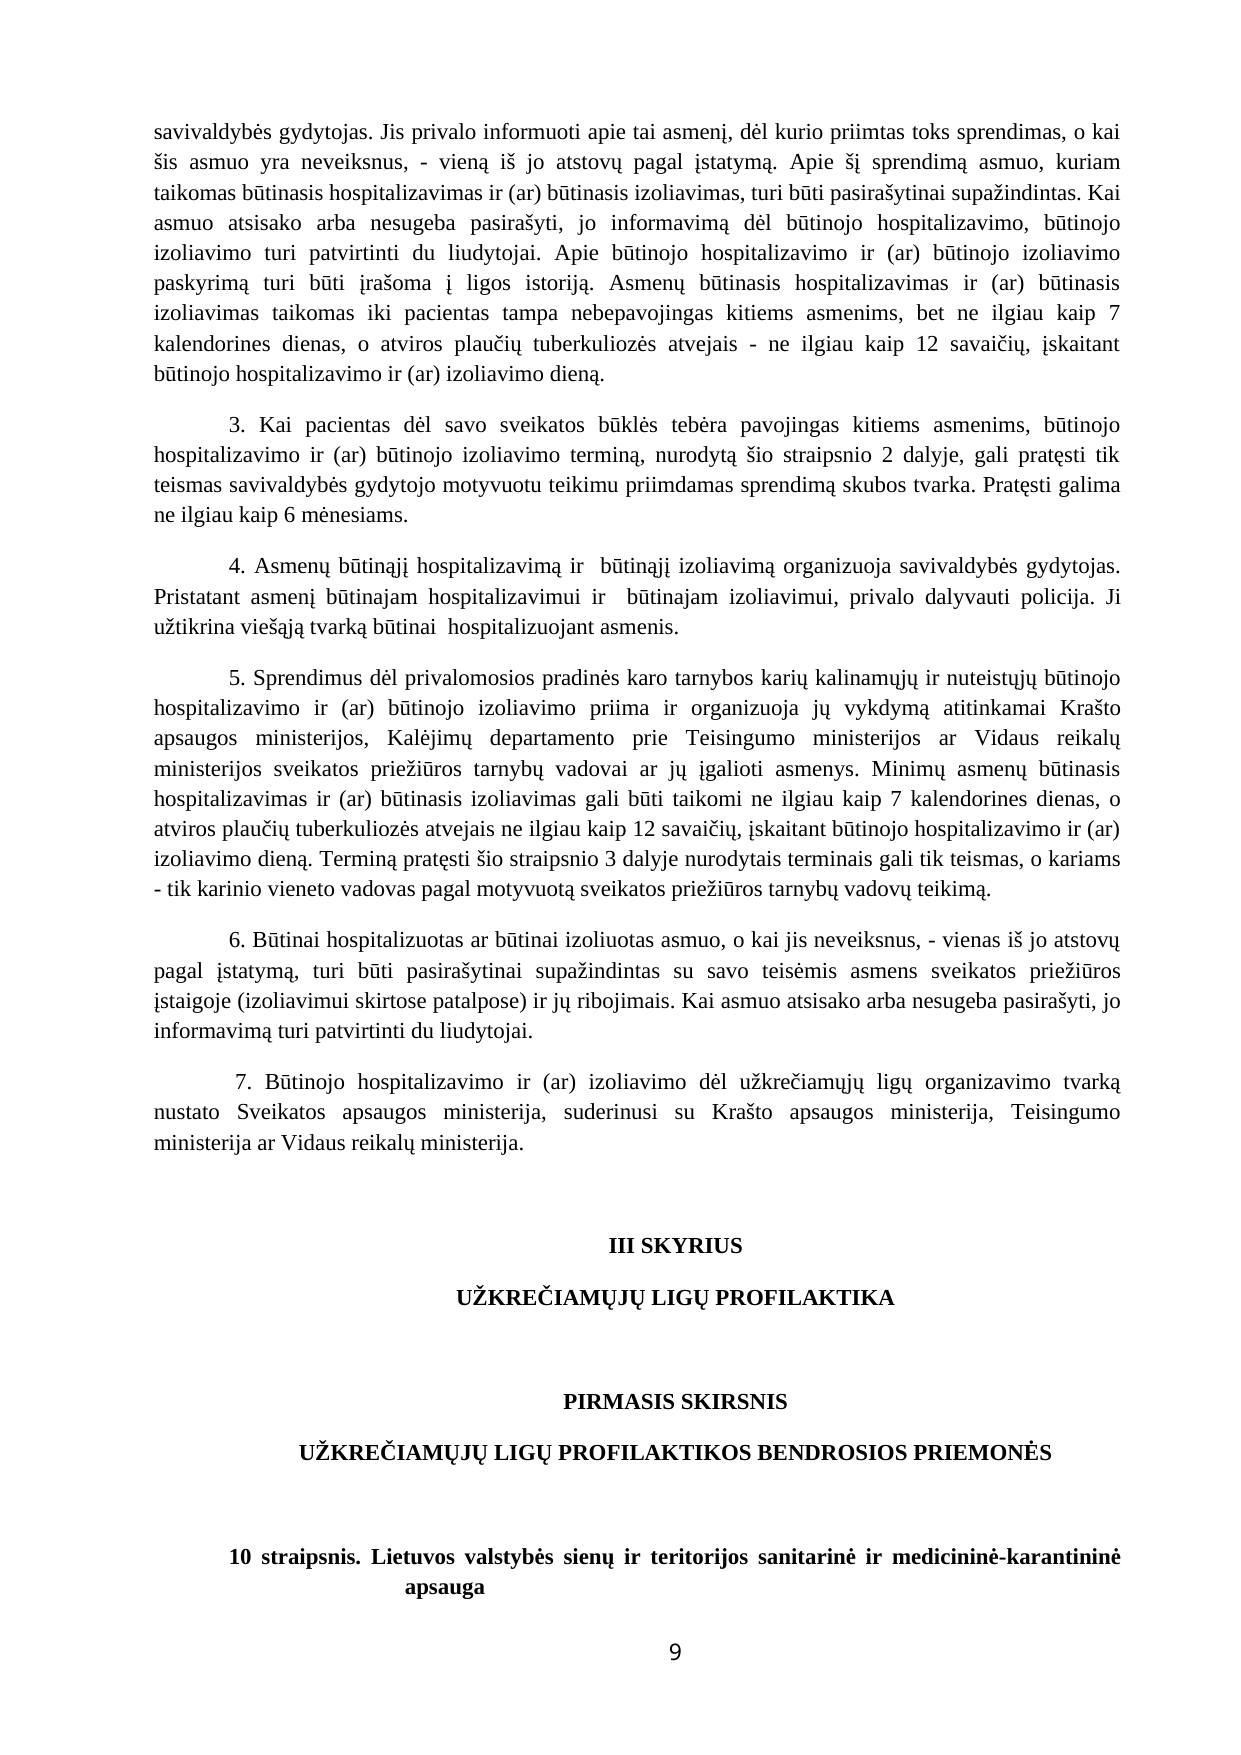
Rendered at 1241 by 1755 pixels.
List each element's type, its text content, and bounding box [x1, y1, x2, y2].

text 4. Asmenų būtinąjį hospitalizavimą ir būtinąjį izoliavimą organizuoja savivaldybės gydytojas. Pristatant asmenį būtinajam hospitalizavimui ir būtinajam izoliavimui, privalo dalyvauti policija. Ji užtikrina viešąją tvarką būtinai hospitalizuojant asmenis. [153, 552, 1122, 639]
text 7. Būtinojo hospitalizavimo ir (ar) izoliavimo dėl užkrečiamųjų ligų organizavimo tvarką nustato Sveikatos apsaugos ministerija, suderinusi su Krašto apsaugos ministerija, Teisingumo ministerija ar Vidaus reikalų ministerija. [153, 1068, 1122, 1155]
text 6. Būtinai hospitalizuotas ar būtinai izoliuotas asmuo, o kai jis neveiksnus, - vienas iš jo atstovų pagal įstatymą, turi būti pasirašytinai supažindintas su savo teisėmis asmens sveikatos priežiūros įstaigoje (izoliavimui skirtose patalpose) ir jų ribojimais. Kai asmuo atsisako arba nesugeba pasirašyti, jo informavimą turi patvirtinti du liudytojai. [153, 926, 1122, 1043]
text UŽKREČIAMŲJŲ LIGŲ PROFILAKTIKA [153, 1284, 1122, 1310]
text PIRMASIS SKIRSNIS [153, 1388, 1122, 1414]
text 10 straipsnis. Lietuvos valstybės sienų ir teritorijos sanitarinė ir medicininė-karantininė apsauga [228, 1543, 1122, 1599]
text III SKYRIUS [153, 1233, 1122, 1259]
text UŽKREČIAMŲJŲ LIGŲ PROFILAKTIKOS BENDROSIOS PRIEMONĖS [153, 1439, 1122, 1465]
text 5. Sprendimus dėl privalomosios pradinės karo tarnybos karių kalinamųjų ir nuteistųjų būtinojo hospitalizavimo ir (ar) būtinojo izoliavimo priima ir organizuoja jų vykdymą atitinkamai Krašto apsaugos ministerijos, Kalėjimų departamento prie Teisingumo ministerijos ar Vidaus reikalų ministerijos sveikatos priežiūros tarnybų vadovai ar jų įgalioti asmenys. Minimų asmenų būtinasis hospitalizavimas ir (ar) būtinasis izoliavimas gali būti taikomi ne ilgiau kaip 7 kalendorines dienas, o atviros plaučių tuberkuliozės atvejais ne ilgiau kaip 12 savaičių, įskaitant būtinojo hospitalizavimo ir (ar) izoliavimo dieną. Terminą pratęsti šio straipsnio 3 dalyje nurodytais terminais gali tik teismas, o kariams - tik karinio vieneto vadovas pagal motyvuotą sveikatos priežiūros tarnybų vadovų teikimą. [153, 664, 1122, 902]
text 3. Kai pacientas dėl savo sveikatos būklės tebėra pavojingas kitiems asmenims, būtinojo hospitalizavimo ir (ar) būtinojo izoliavimo terminą, nurodytą šio straipsnio 2 dalyje, gali pratęsti tik teismas savivaldybės gydytojo motyvuotu teikimu priimdamas sprendimą skubos tvarka. Pratęsti galima ne ilgiau kaip 6 mėnesiams. [153, 411, 1122, 528]
text savivaldybės gydytojas. Jis privalo informuoti apie tai asmenį, dėl kurio priimtas toks sprendimas, o kai šis asmuo yra neveiksnus, - vieną iš jo atstovų pagal įstatymą. Apie šį sprendimą asmuo, kuriam taikomas būtinasis hospitalizavimas ir (ar) būtinasis izoliavimas, turi būti pasirašytinai supažindintas. Kai asmuo atsisako arba nesugeba pasirašyti, jo informavimą dėl būtinojo hospitalizavimo, būtinojo izoliavimo turi patvirtinti du liudytojai. Apie būtinojo hospitalizavimo ir (ar) būtinojo izoliavimo paskyrimą turi būti įrašoma į ligos istoriją. Asmenų būtinasis hospitalizavimas ir (ar) būtinasis izoliavimas taikomas iki pacientas tampa nebepavojingas kitiems asmenims, bet ne ilgiau kaip 7 kalendorines dienas, o atviros plaučių tuberkuliozės atvejais - ne ilgiau kaip 12 savaičių, įskaitant būtinojo hospitalizavimo ir (ar) izoliavimo dieną. [153, 118, 1122, 386]
